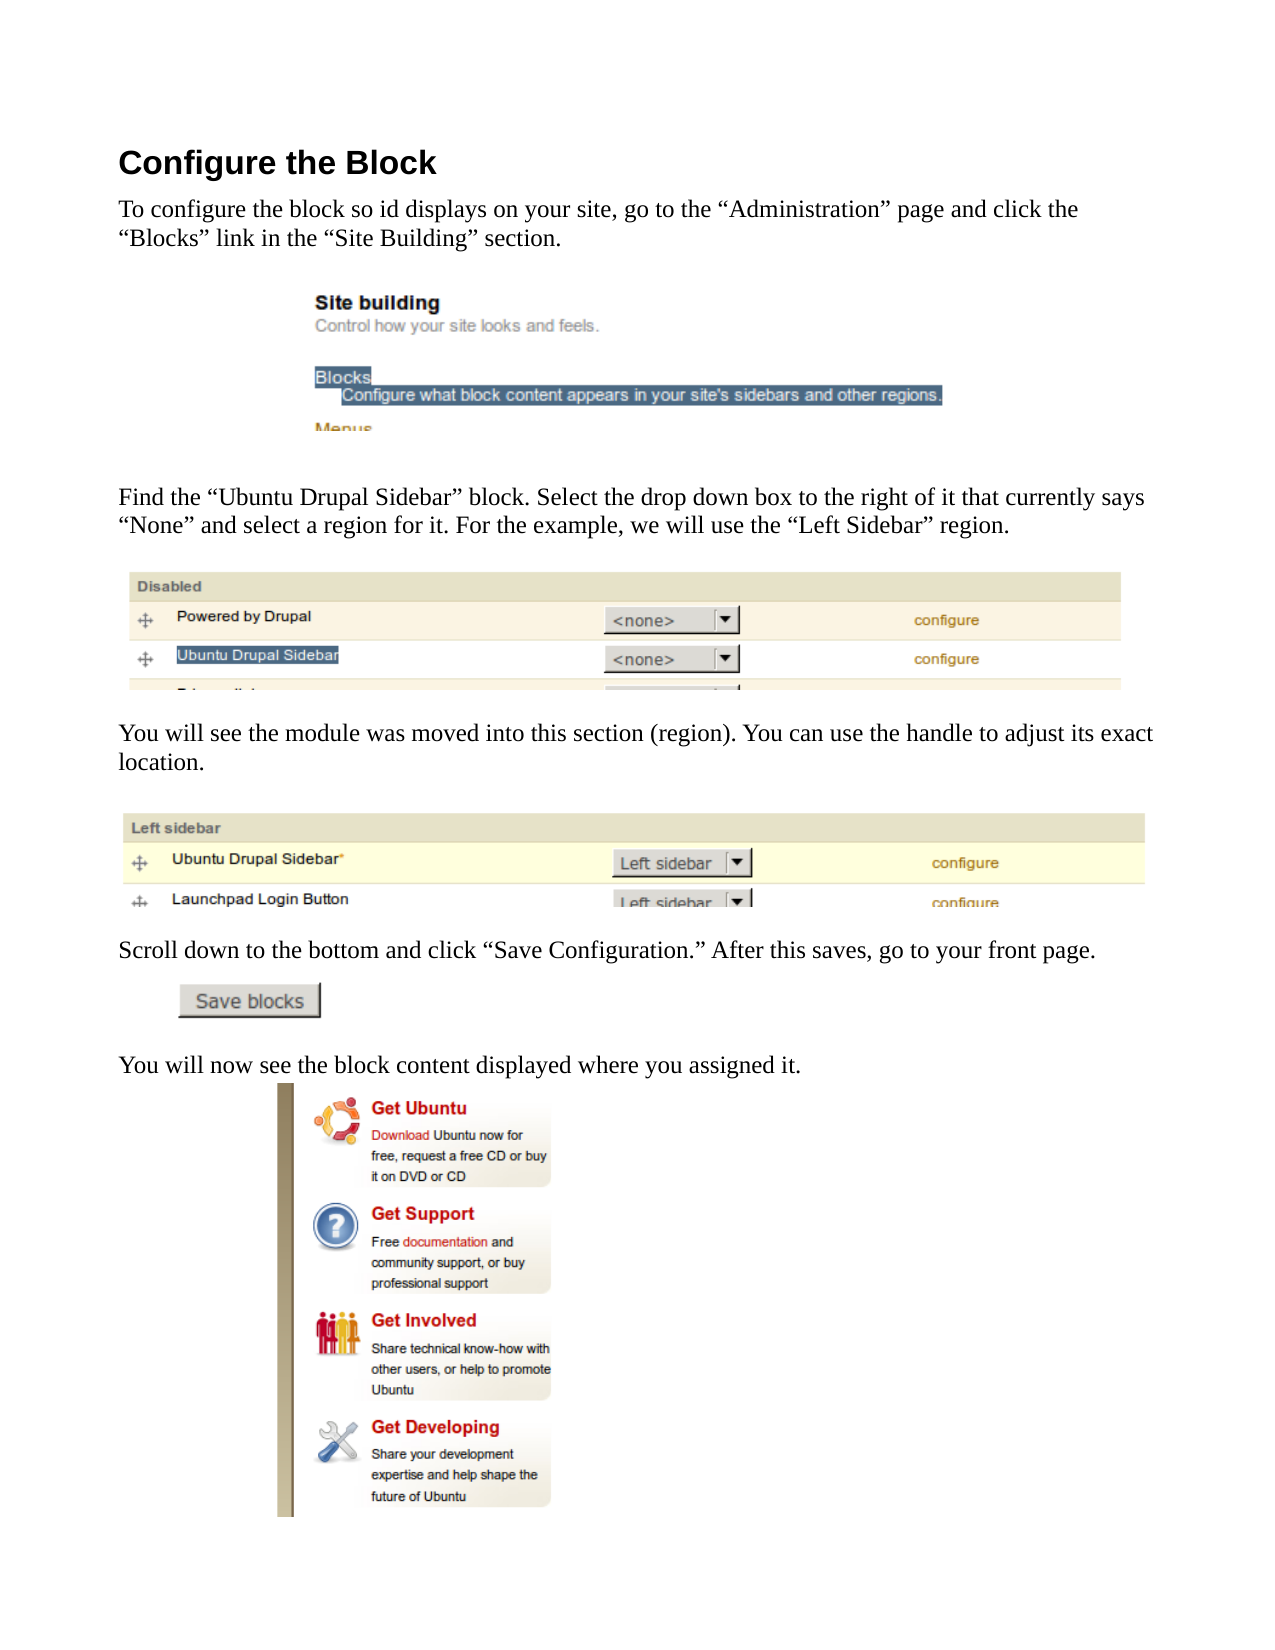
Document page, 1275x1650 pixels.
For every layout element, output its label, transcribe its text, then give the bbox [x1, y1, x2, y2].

text You will now see the block content displayed where you assigned it. [118, 1050, 1157, 1079]
picture [298, 280, 977, 431]
text Scroll down to the bottom and click “Save Configuration.” After this saves, go to your front page. [118, 935, 1157, 964]
picture [163, 967, 506, 1031]
picture [118, 568, 1157, 690]
picture [118, 804, 1157, 907]
text Find the “Ubuntu Drupal Sidebar” block. Select the drop down box to the right of it that currently says “None” and select a region for it. For the example, we will use the “Left Sidebar” region. [118, 482, 1157, 539]
subtitle Configure the Block [118, 143, 1157, 182]
picture [277, 1083, 562, 1517]
text You will see the module was moved into this section (region). You can use the handle to adjust its exact location. [118, 718, 1157, 776]
text To configure the block so id displays on your site, go to the “Administration” page and click the “Blocks” link in the “Site Building” section. [118, 194, 1157, 252]
